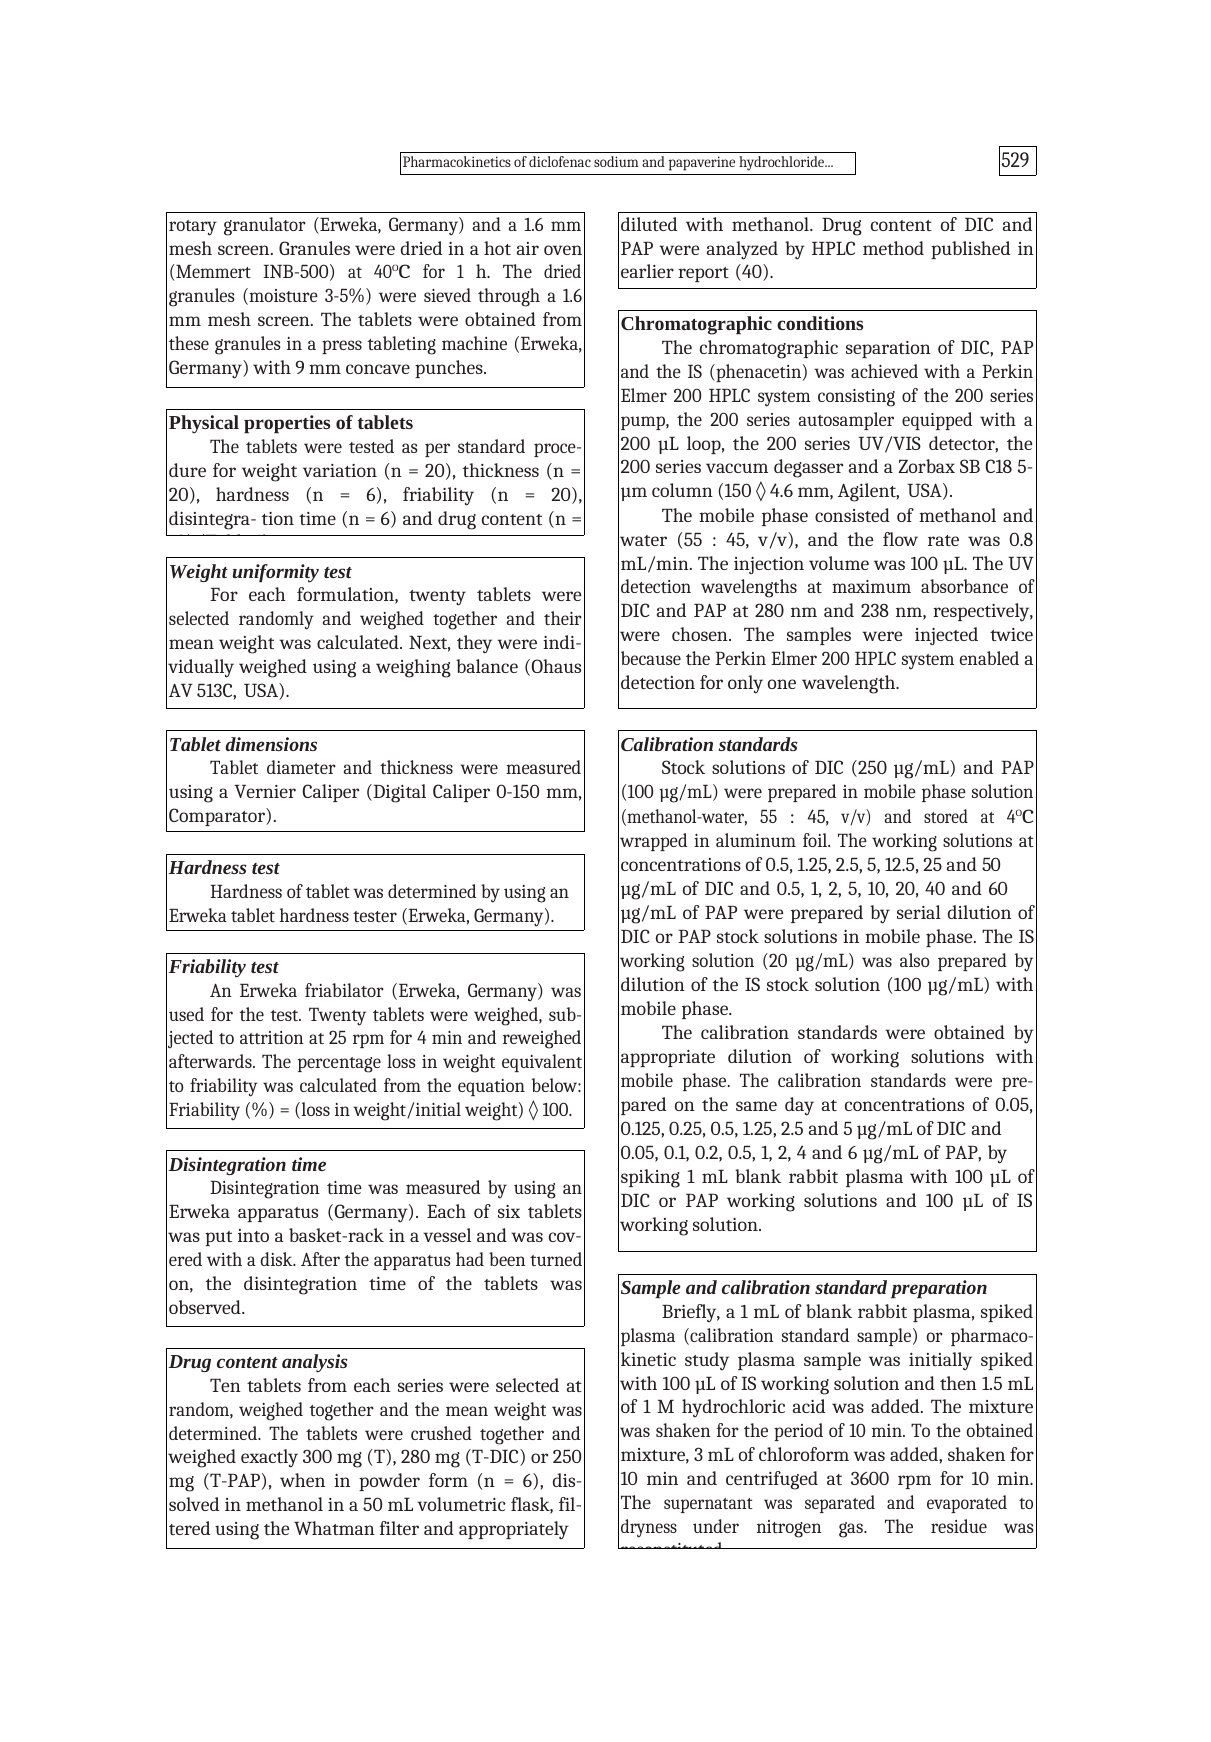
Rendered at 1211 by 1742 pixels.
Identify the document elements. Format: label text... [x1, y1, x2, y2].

text Ten tablets from each series were selected at random, weighed together and the mean weight was determined. The tablets were crushed together and weighed exactly 300 mg (T), 280 mg (T-DIC) or 250 mg (T-PAP), when in powder form (n = 6), dis- solved in methanol in a 50 mL volumetric flask, fil- tered using the Whatman filter and appropriately [169, 1374, 582, 1541]
text Tablet diameter and thickness were measured using a Vernier Caliper (Digital Caliper 0-150 mm, Comparator). [169, 757, 582, 827]
text rotary granulator (Erweka, Germany) and a 1.6 mm mesh screen. Granules were dried in a hot air oven (Memmert INB-500) at 40OC for 1 h. The dried granules (moisture 3-5%) were sieved through a 1.6 mm mesh screen. The tablets were obtained from these granules in a press tableting machine (Erweka, Germany) with 9 mm concave punches. [169, 213, 582, 379]
text 0.05, 0.1, 0.2, 0.5, 1, 2, 4 and 6 µg/mL of PAP, by [620, 1141, 1036, 1164]
text Disintegration time was measured by using an Erweka apparatus (Germany). Each of six tablets was put into a basket-rack in a vessel and was cov- ered with a disk. After the apparatus had been turned on, the disintegration time of the tablets was observed. [169, 1177, 582, 1319]
text µg/mL of PAP were prepared by serial dilution of DIC or PAP stock solutions in mobile phase. The IS working solution (20 µg/mL) was also prepared by dilution of the IS stock solution (100 µg/mL) with mobile phase. [620, 902, 1034, 1020]
text Briefly, a 1 mL of blank rabbit plasma, spiked plasma (calibration standard sample) or pharmaco- kinetic study plasma sample was initially spiked with 100 µL of IS working solution and then 1.5 mL of 1 M hydrochloric acid was added. The mixture was shaken for the period of 10 min. To the obtained mixture, 3 mL of chloroform was added, shaken for 10 min and centrifuged at 3600 rpm for 10 min. The supernatant was separated and evaporated to dryness under nitrogen gas. The residue was reconstituted [620, 1301, 1034, 1548]
text Drug content analysis [169, 1350, 584, 1373]
text Stock solutions of DIC (250 µg/mL) and PAP (100 µg/mL) were prepared in mobile phase solution (methanol-water, 55 : 45, v/v) and stored at 4OC wrapped in aluminum foil. The working solutions at concentrations of 0.5, 1.25, 2.5, 5, 12.5, 25 and 50 [620, 757, 1034, 876]
text Calibration standards [620, 732, 1036, 755]
text diluted with methanol. Drug content of DIC and PAP were analyzed by HPLC method published in earlier report (40). [620, 213, 1034, 284]
text Disintegration time [169, 1153, 584, 1175]
text spiking 1 mL blank rabbit plasma with 100 µL of DIC or PAP working solutions and 100 µL of IS working solution. [620, 1166, 1034, 1236]
text An Erweka friabilator (Erweka, Germany) was used for the test. Twenty tablets were weighed, sub- jected to attrition at 25 rpm for 4 min and reweighed afterwards. The percentage loss in weight equivalent to friability was calculated from the equation below: Friability (%) = (loss in weight/initial weight) ◊ 100. [169, 979, 582, 1121]
text The tablets were tested as per standard proce- dure for weight variation (n = 20), thickness (n = 20), hardness (n = 6), friability (n = 20), disintegra- tion time (n = 6) and drug content (n = 10) (Table 1). [169, 436, 582, 535]
text 529 [1001, 148, 1036, 173]
text Tablet dimensions [169, 732, 584, 755]
text Weight uniformity test [169, 559, 584, 582]
text The calibration standards were obtained by appropriate dilution of working solutions with mobile phase. The calibration standards were pre- pared on the same day at concentrations of 0.05, 0.125, 0.25, 0.5, 1.25, 2.5 and 5 µg/mL of DIC and [620, 1022, 1034, 1140]
text The chromatographic separation of DIC, PAP and the IS (phenacetin) was achieved with a Perkin Elmer 200 HPLC system consisting of the 200 series pump, the 200 series autosampler equipped with a 200 µL loop, the 200 series UV/VIS detector, the 200 series vaccum degasser and a Zorbax SB C18 5-µm column (150 ◊ 4.6 mm, Agilent, USA). [620, 337, 1034, 503]
text The mobile phase consisted of methanol and water (55 : 45, v/v), and the flow rate was 0.8 mL/min. The injection volume was 100 µL. The UV detection wavelengths at maximum absorbance of DIC and PAP at 280 nm and 238 nm, respectively, were chosen. The samples were injected twice because the Perkin Elmer 200 HPLC system enabled a detection for only one wavelength. [620, 504, 1034, 694]
text Friability test [169, 955, 584, 978]
text Physical properties of tablets [169, 411, 584, 434]
text Sample and calibration standard preparation [620, 1276, 1036, 1299]
text Chromatographic conditions [620, 312, 1036, 335]
text Hardness test [169, 856, 584, 879]
text For each formulation, twenty tablets were selected randomly and weighed together and their mean weight was calculated. Next, they were indi- vidually weighed using a weighing balance (Ohaus AV 513C, USA). [169, 584, 582, 702]
text Hardness of tablet was determined by using an Erweka tablet hardness tester (Erweka, Germany). [169, 880, 584, 927]
text µg/mL of DIC and 0.5, 1, 2, 5, 10, 20, 40 and 60 [620, 878, 1036, 900]
text Pharmacokinetics of diclofenac sodium and papaverine hydrochloride... [402, 154, 855, 172]
